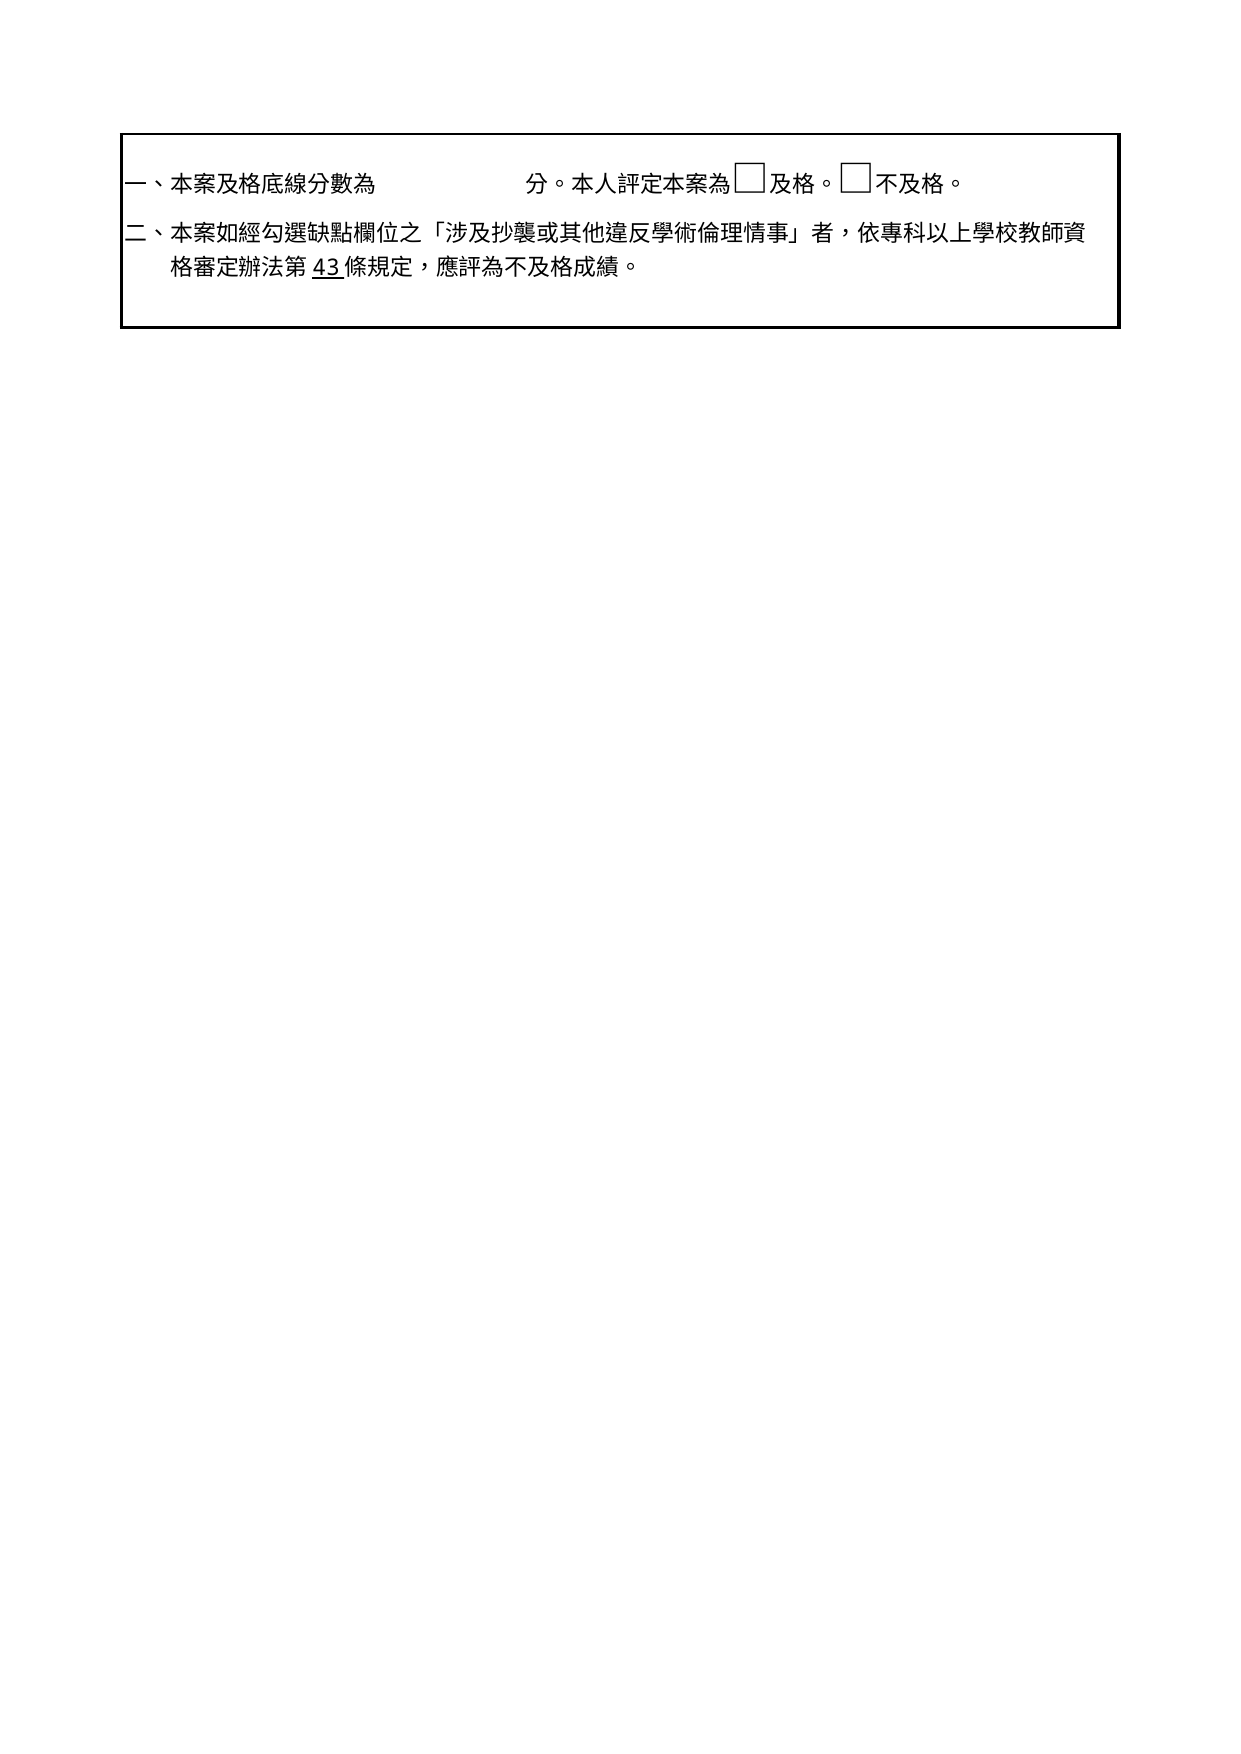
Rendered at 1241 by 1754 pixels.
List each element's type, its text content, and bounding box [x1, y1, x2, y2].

table_cell 一、本案及格底線分數為 分。本人評定本案為□及格。□不及格。 二、本案如經勾選缺點欄位之「涉及抄襲或其他違反學術倫理情事」者，依專科以上學校教師資格審定辦法第43條規定，應評為不及格成績。 [123, 135, 1117, 326]
